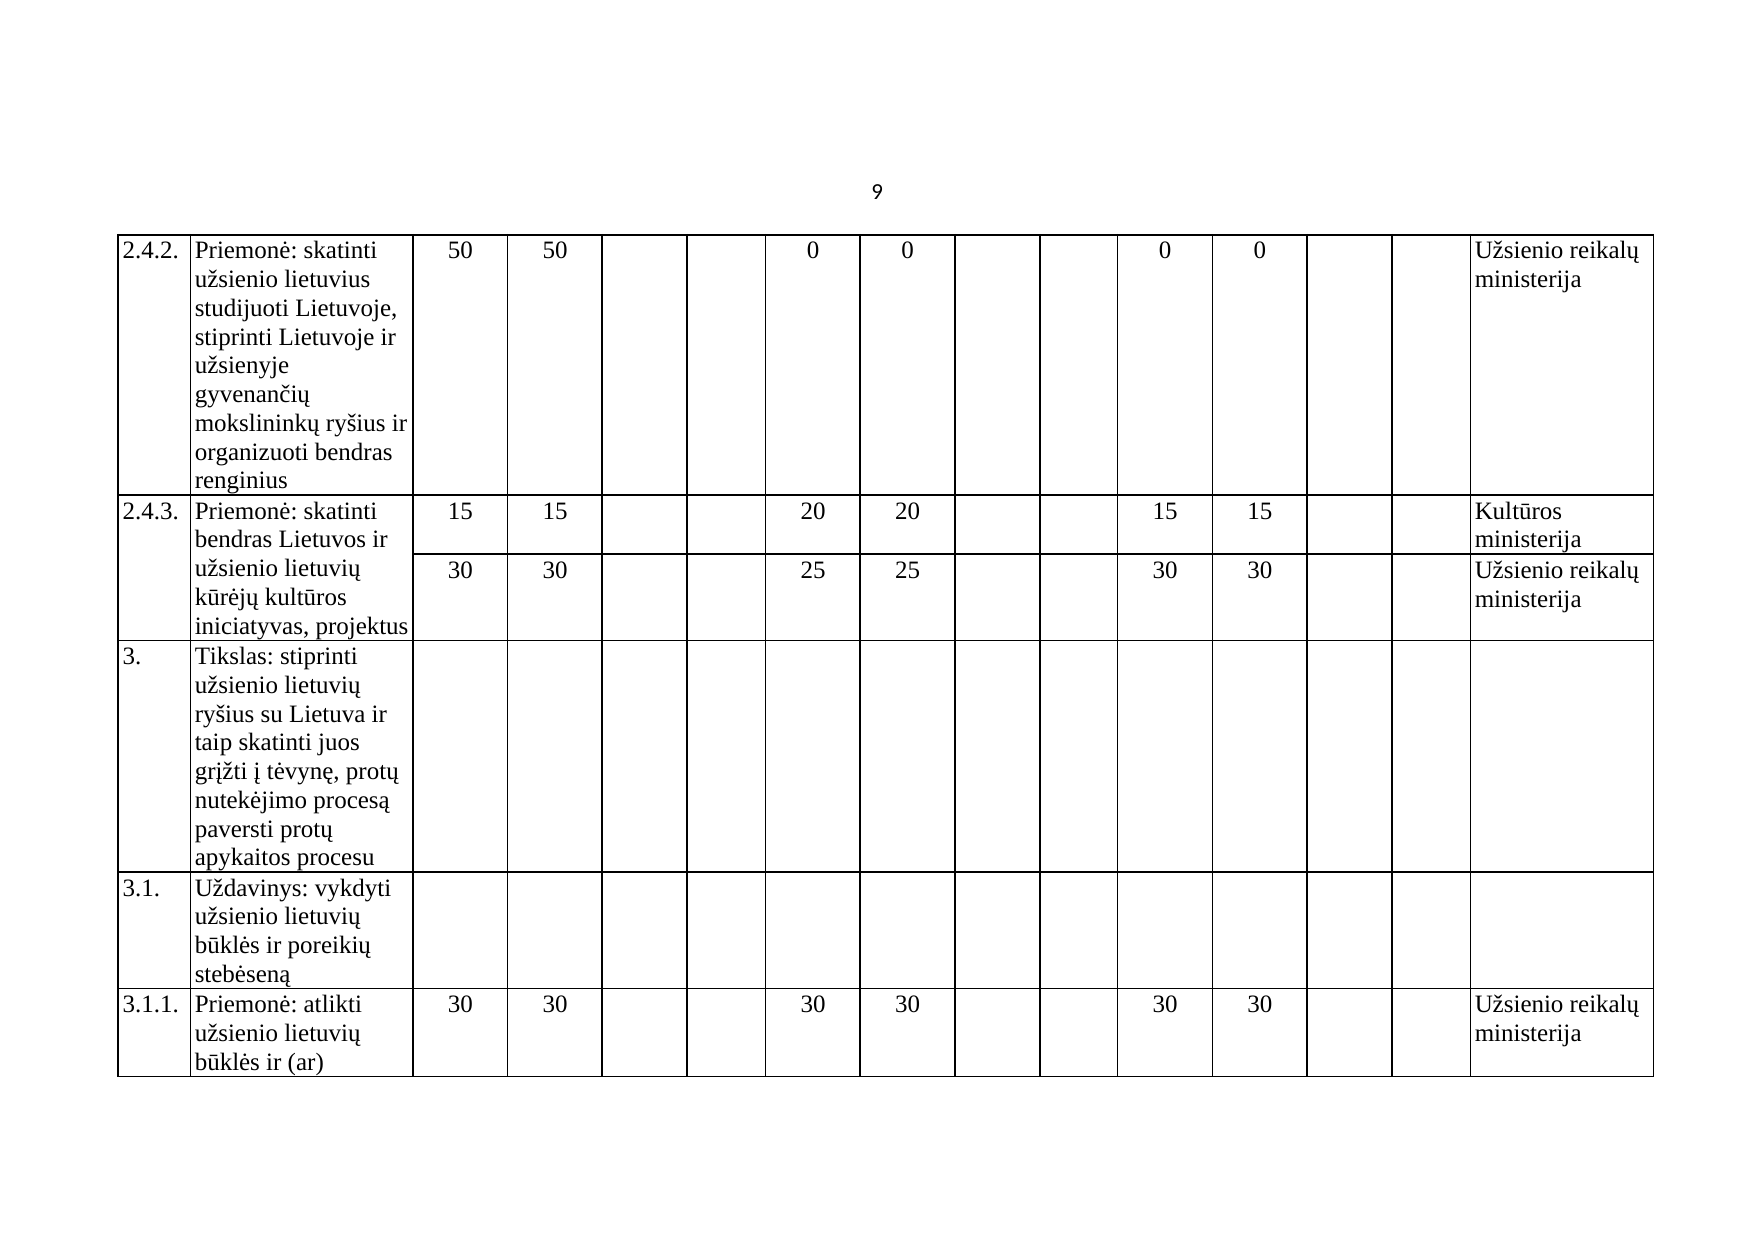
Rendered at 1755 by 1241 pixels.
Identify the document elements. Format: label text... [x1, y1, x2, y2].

table_cell 30 [861, 989, 954, 1076]
table_cell [956, 555, 1039, 639]
table_cell [956, 989, 1039, 1076]
table_cell [766, 641, 859, 871]
table_cell Užsienio reikalų ministerija [1471, 555, 1653, 639]
table_cell [1308, 555, 1391, 639]
table_cell [1393, 641, 1470, 871]
table_cell [956, 496, 1039, 553]
table_cell 25 [861, 555, 954, 639]
table_cell 25 [766, 555, 859, 639]
table_cell [414, 641, 507, 871]
table_cell 3.1. [119, 873, 190, 988]
table_cell [603, 873, 686, 988]
table_cell Tikslas: stiprinti užsienio lietuvių ryšius su Lietuva ir taip skatinti juos grįžti į tėvynę, protų nutekėjimo procesą paversti protų apykaitos procesu [191, 641, 412, 871]
table_cell 30 [1213, 555, 1306, 639]
table_cell [1471, 873, 1653, 988]
table_cell 30 [508, 989, 601, 1076]
table_cell [1118, 873, 1212, 988]
table_cell [414, 873, 507, 988]
table_cell [688, 873, 765, 988]
table_cell [956, 873, 1039, 988]
table_cell [1041, 496, 1117, 553]
table_cell [688, 236, 765, 494]
table_cell Priemonė: skatinti užsienio lietuvius studijuoti Lietuvoje, stiprinti Lietuvoje ir užsienyje gyvenančių mokslininkų ryšius ir organizuoti bendras renginius [191, 236, 412, 494]
table_cell [956, 641, 1039, 871]
table_cell 30 [766, 989, 859, 1076]
table_cell 0 [1118, 236, 1212, 494]
table_cell [1041, 236, 1117, 494]
table_cell [603, 236, 686, 494]
table_cell 30 [1118, 555, 1212, 639]
table_cell [1393, 236, 1470, 494]
table_cell Priemonė: skatinti bendras Lietuvos ir užsienio lietuvių kūrėjų kultūros iniciatyvas, projektus [191, 496, 412, 639]
table_cell [1308, 989, 1391, 1076]
table_cell [688, 555, 765, 639]
table_cell [1041, 873, 1117, 988]
table_cell [1041, 641, 1117, 871]
table_cell [603, 496, 686, 553]
table_cell [508, 641, 601, 871]
table_cell 2.4.3. [119, 496, 190, 639]
table_cell [861, 873, 954, 988]
table_cell [603, 555, 686, 639]
table_cell [688, 989, 765, 1076]
table_cell Užsienio reikalų ministerija [1471, 236, 1653, 494]
table_cell [956, 236, 1039, 494]
table_cell 0 [861, 236, 954, 494]
table_cell [1393, 555, 1470, 639]
table_cell 20 [766, 496, 859, 553]
table_cell 30 [1118, 989, 1212, 1076]
table_cell 30 [1213, 989, 1306, 1076]
table_cell [1308, 641, 1391, 871]
table_cell 15 [508, 496, 601, 553]
table_cell 0 [1213, 236, 1306, 494]
table_cell [766, 873, 859, 988]
table_cell Uždavinys: vykdyti užsienio lietuvių būklės ir poreikių stebėseną [191, 873, 412, 988]
table_cell Priemonė: atlikti užsienio lietuvių būklės ir (ar) [191, 989, 412, 1076]
table_cell [603, 989, 686, 1076]
table_cell 3.1.1. [119, 989, 190, 1076]
table_cell 15 [414, 496, 507, 553]
table_cell [861, 641, 954, 871]
table_cell 30 [414, 989, 507, 1076]
table_cell [688, 641, 765, 871]
table_cell [1041, 555, 1117, 639]
table_cell [1041, 989, 1117, 1076]
table_cell 15 [1213, 496, 1306, 553]
table_cell [688, 496, 765, 553]
table_cell [1393, 496, 1470, 553]
table_cell [1308, 873, 1391, 988]
table_cell [1308, 496, 1391, 553]
table_cell [1308, 236, 1391, 494]
table_cell [1471, 641, 1653, 871]
table_cell 2.4.2. [119, 236, 190, 494]
table_cell [603, 641, 686, 871]
table_cell [1213, 641, 1306, 871]
table_cell [1213, 873, 1306, 988]
table_cell 15 [1118, 496, 1212, 553]
table_cell [1393, 989, 1470, 1076]
table_cell 3. [119, 641, 190, 871]
table_cell Užsienio reikalų ministerija [1471, 989, 1653, 1076]
table_cell [1118, 641, 1212, 871]
table_cell [508, 873, 601, 988]
table_cell 0 [766, 236, 859, 494]
table_cell 30 [414, 555, 507, 639]
table_cell [1393, 873, 1470, 988]
table_cell 20 [861, 496, 954, 553]
table_cell Kultūros ministerija [1471, 496, 1653, 553]
table_cell 50 [508, 236, 601, 494]
table_cell 30 [508, 555, 601, 639]
table_cell 50 [414, 236, 507, 494]
